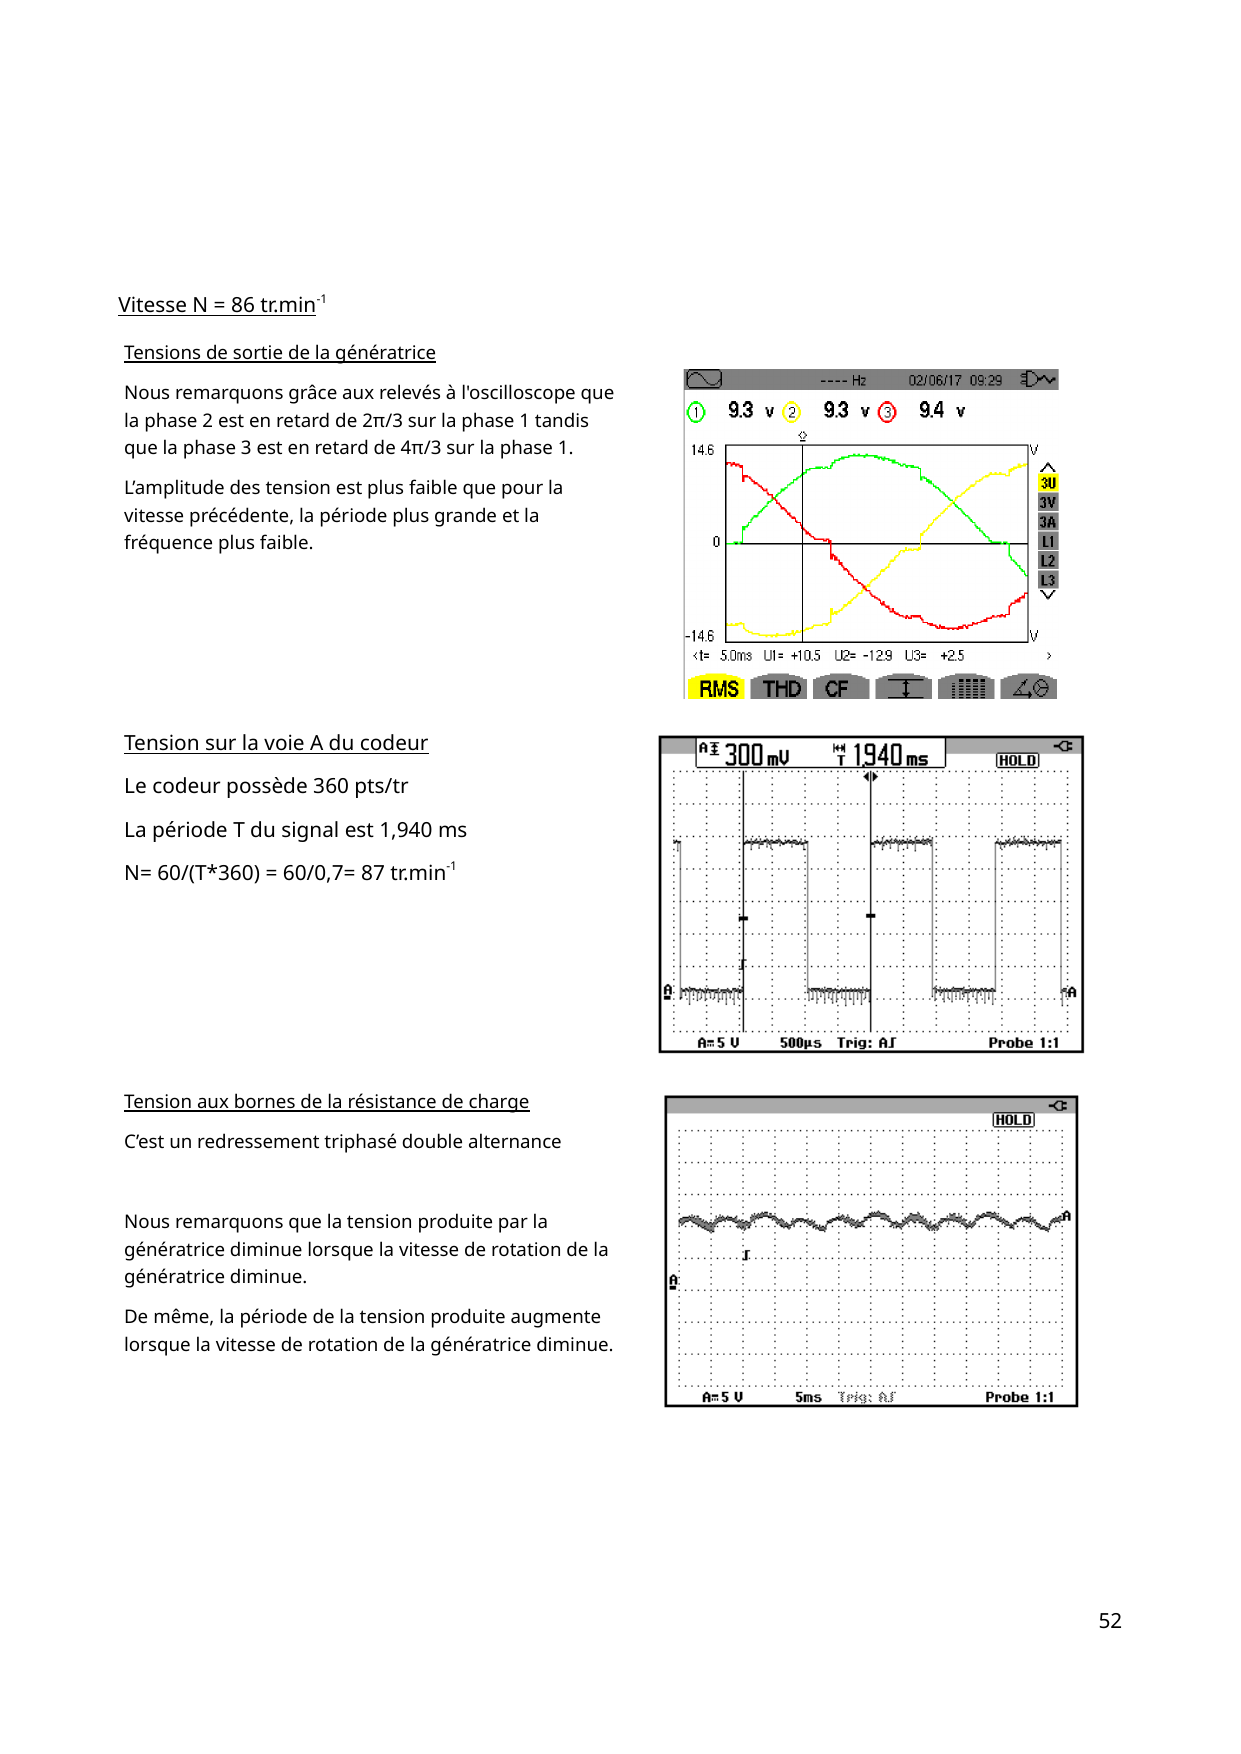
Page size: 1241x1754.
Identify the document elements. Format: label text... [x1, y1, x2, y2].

picture [683, 369, 1059, 699]
table_cell [620, 723, 1123, 1083]
text Vitesse N = 86 tr.min-1 [118, 291, 1122, 319]
picture [657, 1088, 1086, 1415]
table_cell [620, 1083, 1123, 1437]
picture [651, 728, 1092, 1061]
table_cell Tension aux bornes de la résistance de charge C’est un redressement triphasé double alternance Nous remarquons que la tension produite par la génératrice diminue lorsque la vitesse de rotation de la génératrice diminue. De même, la période de la tension produite augmente lorsque la vitesse de rotation de la génératrice diminue. [118, 1083, 620, 1437]
table_cell Tension sur la voie A du codeur Le codeur possède 360 pts/tr La période T du signal est 1,940 ms N= 60/(T*360) = 60/0,7= 87 tr.min-1 [118, 723, 620, 1083]
table_header [620, 334, 1123, 723]
table_header Tensions de sortie de la génératrice Nous remarquons grâce aux relevés à l'oscilloscope que la phase 2 est en retard de 2π/3 sur la phase 1 tandis que la phase 3 est en retard de 4π/3 sur la phase 1. L’amplitude des tension est plus faible que pour la vitesse précédente, la période plus grande et la fréquence plus faible. [118, 334, 620, 723]
